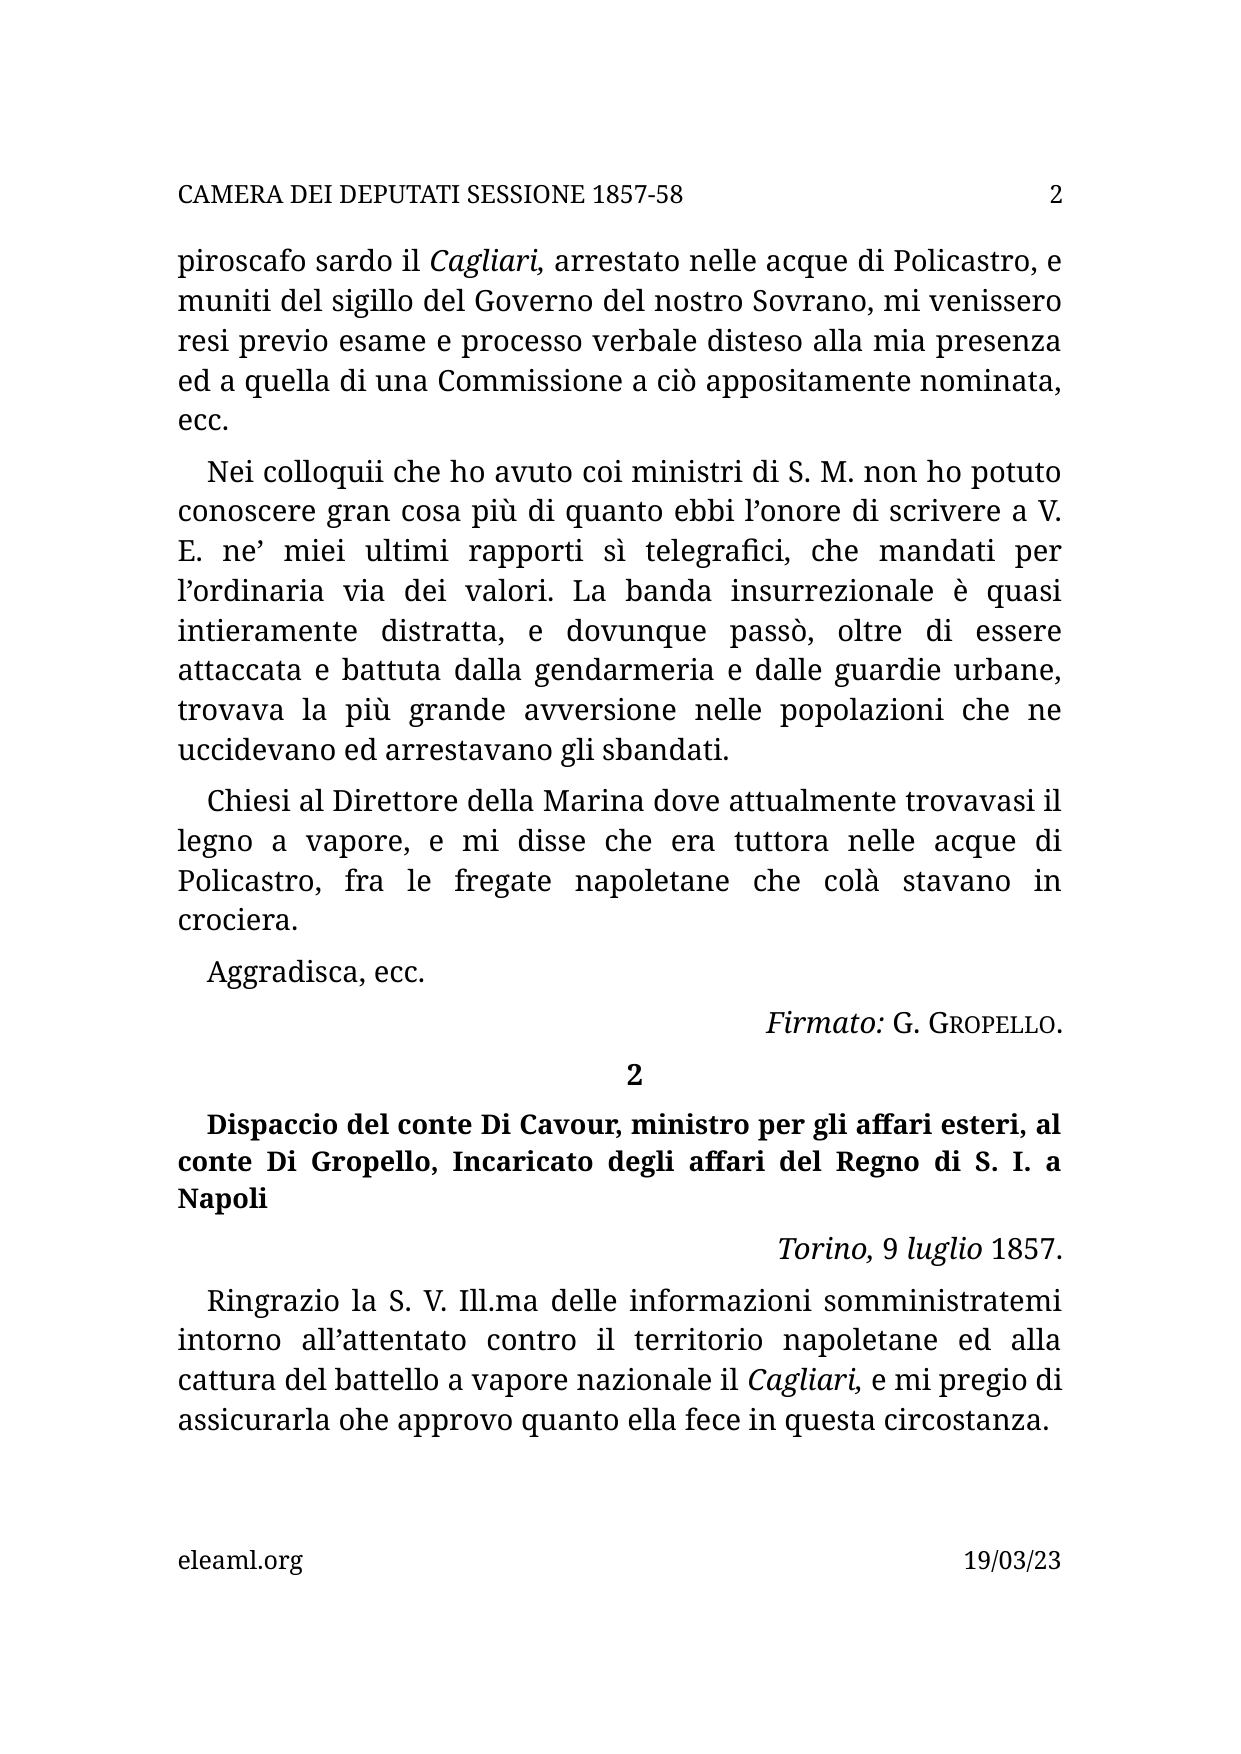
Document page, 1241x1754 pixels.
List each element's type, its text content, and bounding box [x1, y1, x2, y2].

subtitle Dispaccio del conte Di Cavour, ministro per gli affari esteri, al conte Di Gropello, Incaricato degli affari del Regno di S. I. a Napoli [177, 1106, 1063, 1216]
text Chiesi al Direttore della Marina dove attualmente trovavasi il legno a vapore, e mi disse che era tuttora nelle acque di Policastro, fra le fregate napoletane che colà stavano in crociera. [177, 780, 1063, 939]
text Ringrazio la S. V. Ill.ma delle informazioni somministratemi intorno all’attentato contro il territorio napoletane ed alla cattura del battello a vapore nazionale il Cagliari, e mi pregio di assicurarla ohe approvo quanto ella fece in questa circostanza. [177, 1280, 1063, 1438]
text Nei colloquii che ho avuto coi ministri di S. M. non ho potuto conoscere gran cosa più di quanto ebbi l’onore di scrivere a V. E. ne’ miei ultimi rapporti sì telegrafici, che mandati per l’ordinaria via dei valori. La banda insurrezionale è quasi intieramente distratta, e dovunque passò, oltre di essere attaccata e battuta dalla gendarmeria e dalle guardie urbane, trovava la più grande avversione nelle popolazioni che ne uccidevano ed arrestavano gli sbandati. [177, 451, 1063, 768]
text Torino, 9 luglio 1857. [177, 1228, 1063, 1268]
text piroscafo sardo il Cagliari, arrestato nelle acque di Policastro, e muniti del sigillo del Governo del nostro Sovrano, mi venissero resi previo esame e processo verbale disteso alla mia presenza ed a quella di una Commissione a ciò appositamente nominata, ecc. [177, 241, 1063, 439]
text Aggradisca, ecc. [177, 951, 1063, 991]
subtitle 2 [177, 1054, 1063, 1094]
text Firmato: G. Gropello. [177, 1003, 1063, 1042]
